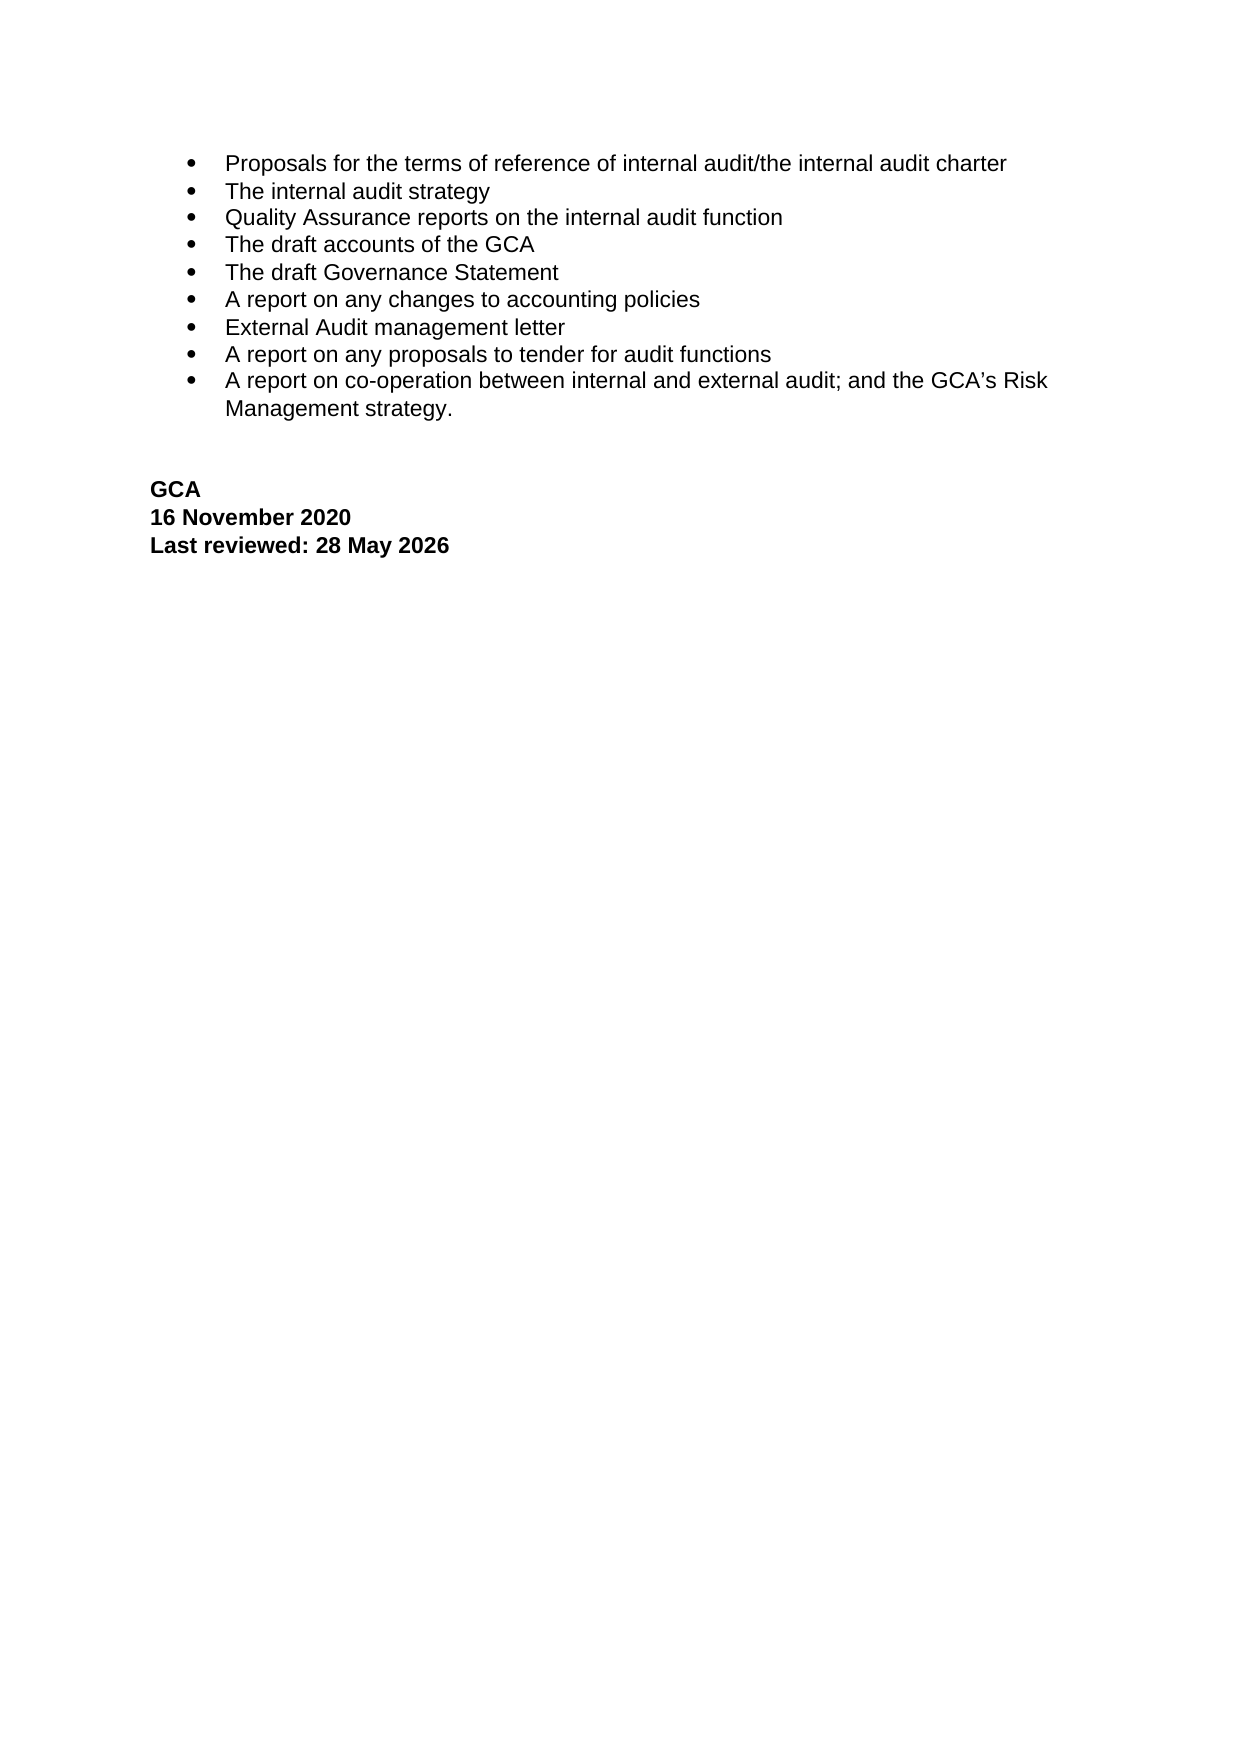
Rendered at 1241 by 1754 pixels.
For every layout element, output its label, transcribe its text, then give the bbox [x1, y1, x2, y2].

text 16 November 2020 [150, 504, 1122, 530]
list The draft Governance Statement [187, 258, 1122, 285]
text GCA [150, 476, 1122, 502]
list A report on any proposals to tender for audit functions [187, 341, 1122, 367]
list The internal audit strategy [187, 178, 1122, 204]
list Proposals for the terms of reference of internal audit/the internal audit charter [187, 150, 1122, 176]
list The draft accounts of the GCA [187, 231, 1122, 257]
list External Audit management letter [187, 314, 1122, 341]
text Last reviewed: 28 May 2026 [150, 532, 1122, 558]
list A report on any changes to accounting policies [187, 286, 1122, 313]
list A report on co-operation between internal and external audit; and the GCA’s Risk Management strategy. [187, 367, 1122, 421]
list Quality Assurance reports on the internal audit function [187, 204, 1122, 231]
